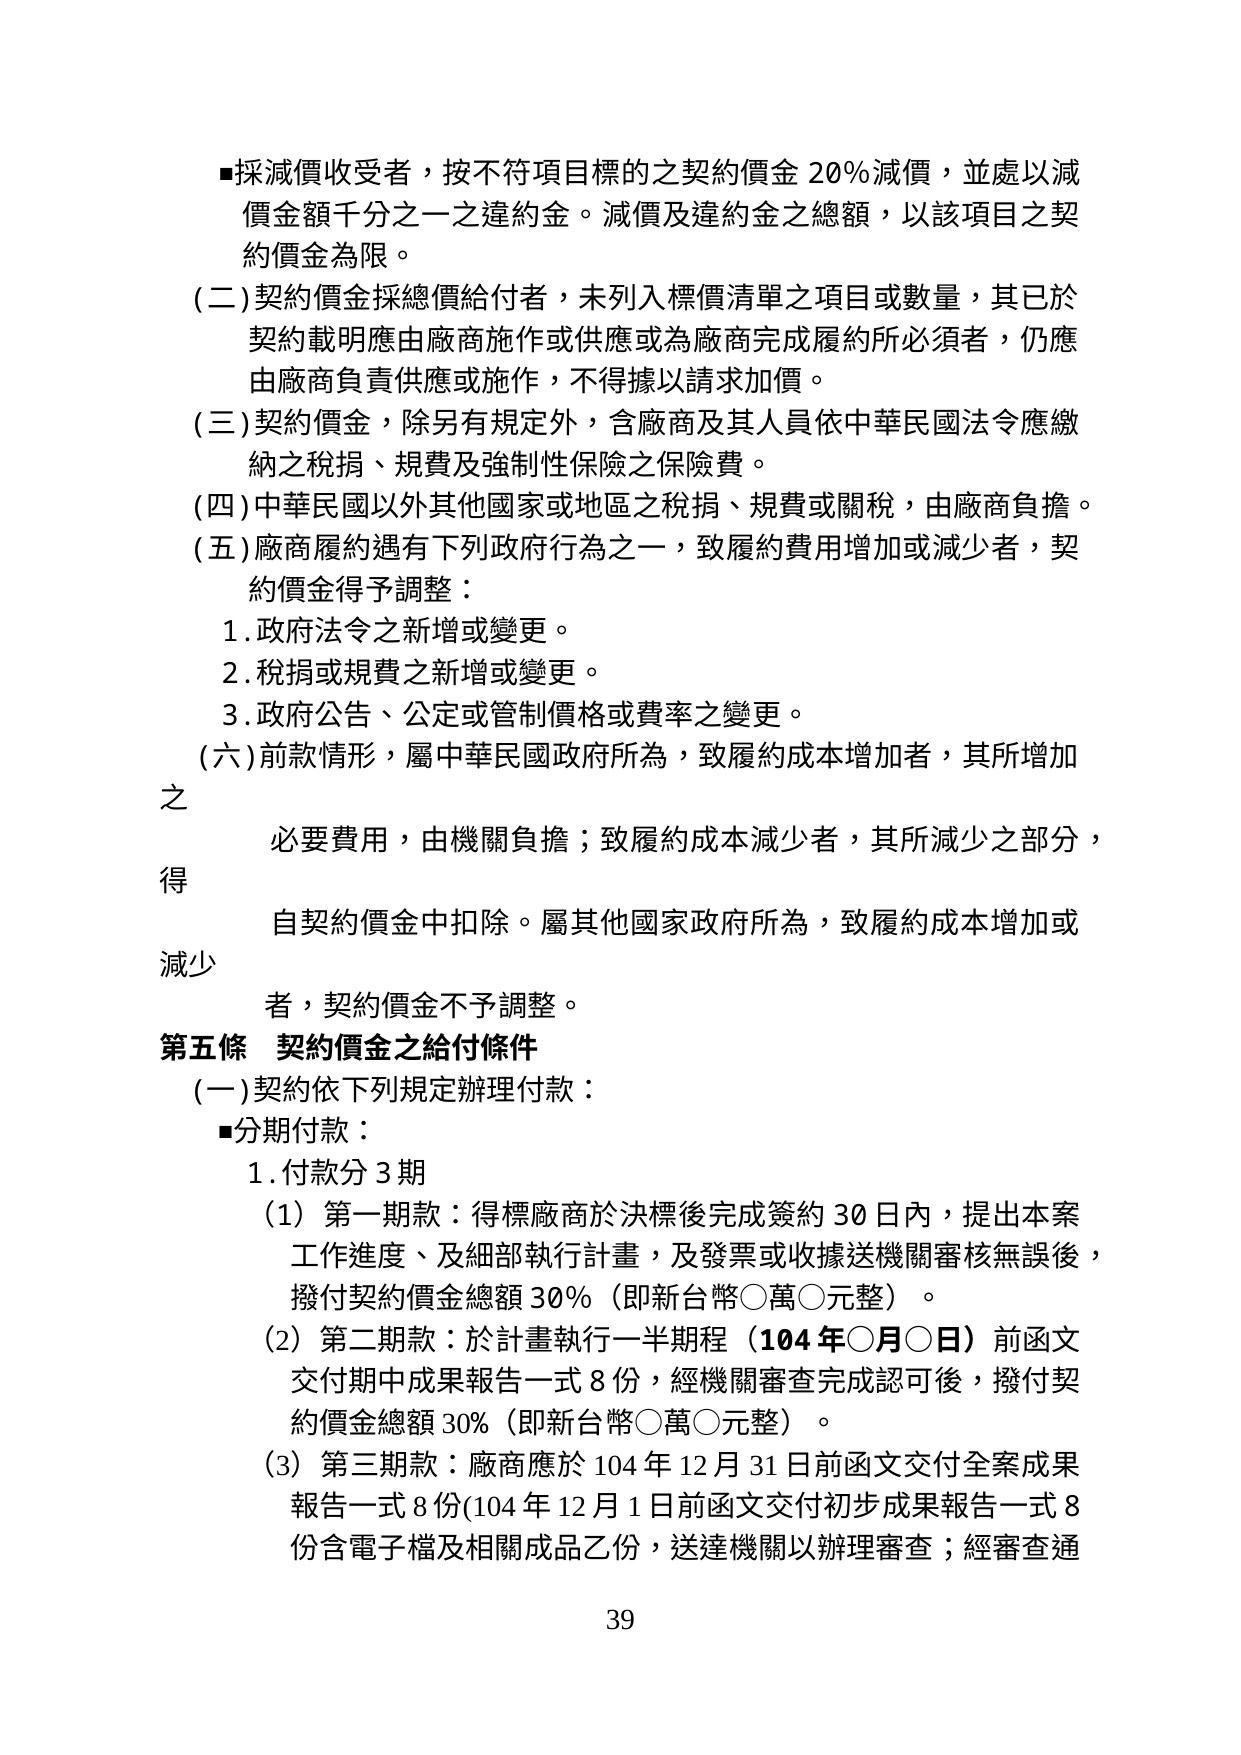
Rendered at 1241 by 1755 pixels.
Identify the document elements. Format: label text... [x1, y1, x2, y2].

text 必要費用，由機關負擔；致履約成本減少者，其所減少之部分，得 [159, 817, 1081, 900]
text 2.稅捐或規費之新增或變更。 [221, 650, 1081, 692]
text (六)前款情形，屬中華民國政府所為，致履約成本增加者，其所增加之 [159, 733, 1081, 817]
text (四)中華民國以外其他國家或地區之稅捐、規費或關稅，由廠商負擔。 [189, 483, 1081, 525]
text 自契約價金中扣除。屬其他國家政府所為，致履約成本增加或減少 [159, 900, 1081, 983]
text （2）第二期款：於計畫執行一半期程（104年○月○日）前函文交付期中成果報告一式8份，經機關審查完成認可後，撥付契約價金總額30%（即新台幣○萬○元整）。 [246, 1317, 1081, 1442]
text 者，契約價金不予調整。 [159, 983, 1081, 1025]
text （1）第一期款：得標廠商於決標後完成簽約30日內，提出本案工作進度、及細部執行計畫，及發票或收據送機關審核無誤後，撥付契約價金總額30％（即新台幣○萬○元整）。 [246, 1192, 1081, 1317]
text (二)契約價金採總價給付者，未列入標價清單之項目或數量，其已於契約載明應由廠商施作或供應或為廠商完成履約所必須者，仍應由廠商負責供應或施作，不得據以請求加價。 [189, 275, 1081, 400]
text (五)廠商履約遇有下列政府行為之一，致履約費用增加或減少者，契約價金得予調整： [189, 525, 1081, 608]
text (三)契約價金，除另有規定外，含廠商及其人員依中華民國法令應繳納之稅捐、規費及強制性保險之保險費。 [189, 400, 1081, 483]
text 3.政府公告、公定或管制價格或費率之變更。 [221, 692, 1081, 733]
text 第五條 契約價金之給付條件 [159, 1025, 1081, 1067]
text (一)契約依下列規定辦理付款： [189, 1067, 1081, 1108]
text 1.付款分3期 [246, 1150, 1081, 1192]
text 1.政府法令之新增或變更。 [221, 608, 1081, 650]
text ■採減價收受者，按不符項目標的之契約價金20％減價，並處以減價金額千分之一之違約金。減價及違約金之總額，以該項目之契約價金為限。 [218, 150, 1081, 275]
text ■分期付款： [218, 1108, 1081, 1150]
text （3）第三期款：廠商應於104年12月31日前函文交付全案成果報告一式8份(104年12月1日前函文交付初步成果報告一式8份含電子檔及相關成品乙份，送達機關以辦理審查；經審查通過後，依委員意見修改成果報告內容)、電子檔及相關成品等，且經機關驗收完竣且無待解決事項後，給付契約總價40％（即新台幣○萬○元整）。 [246, 1442, 1081, 1567]
